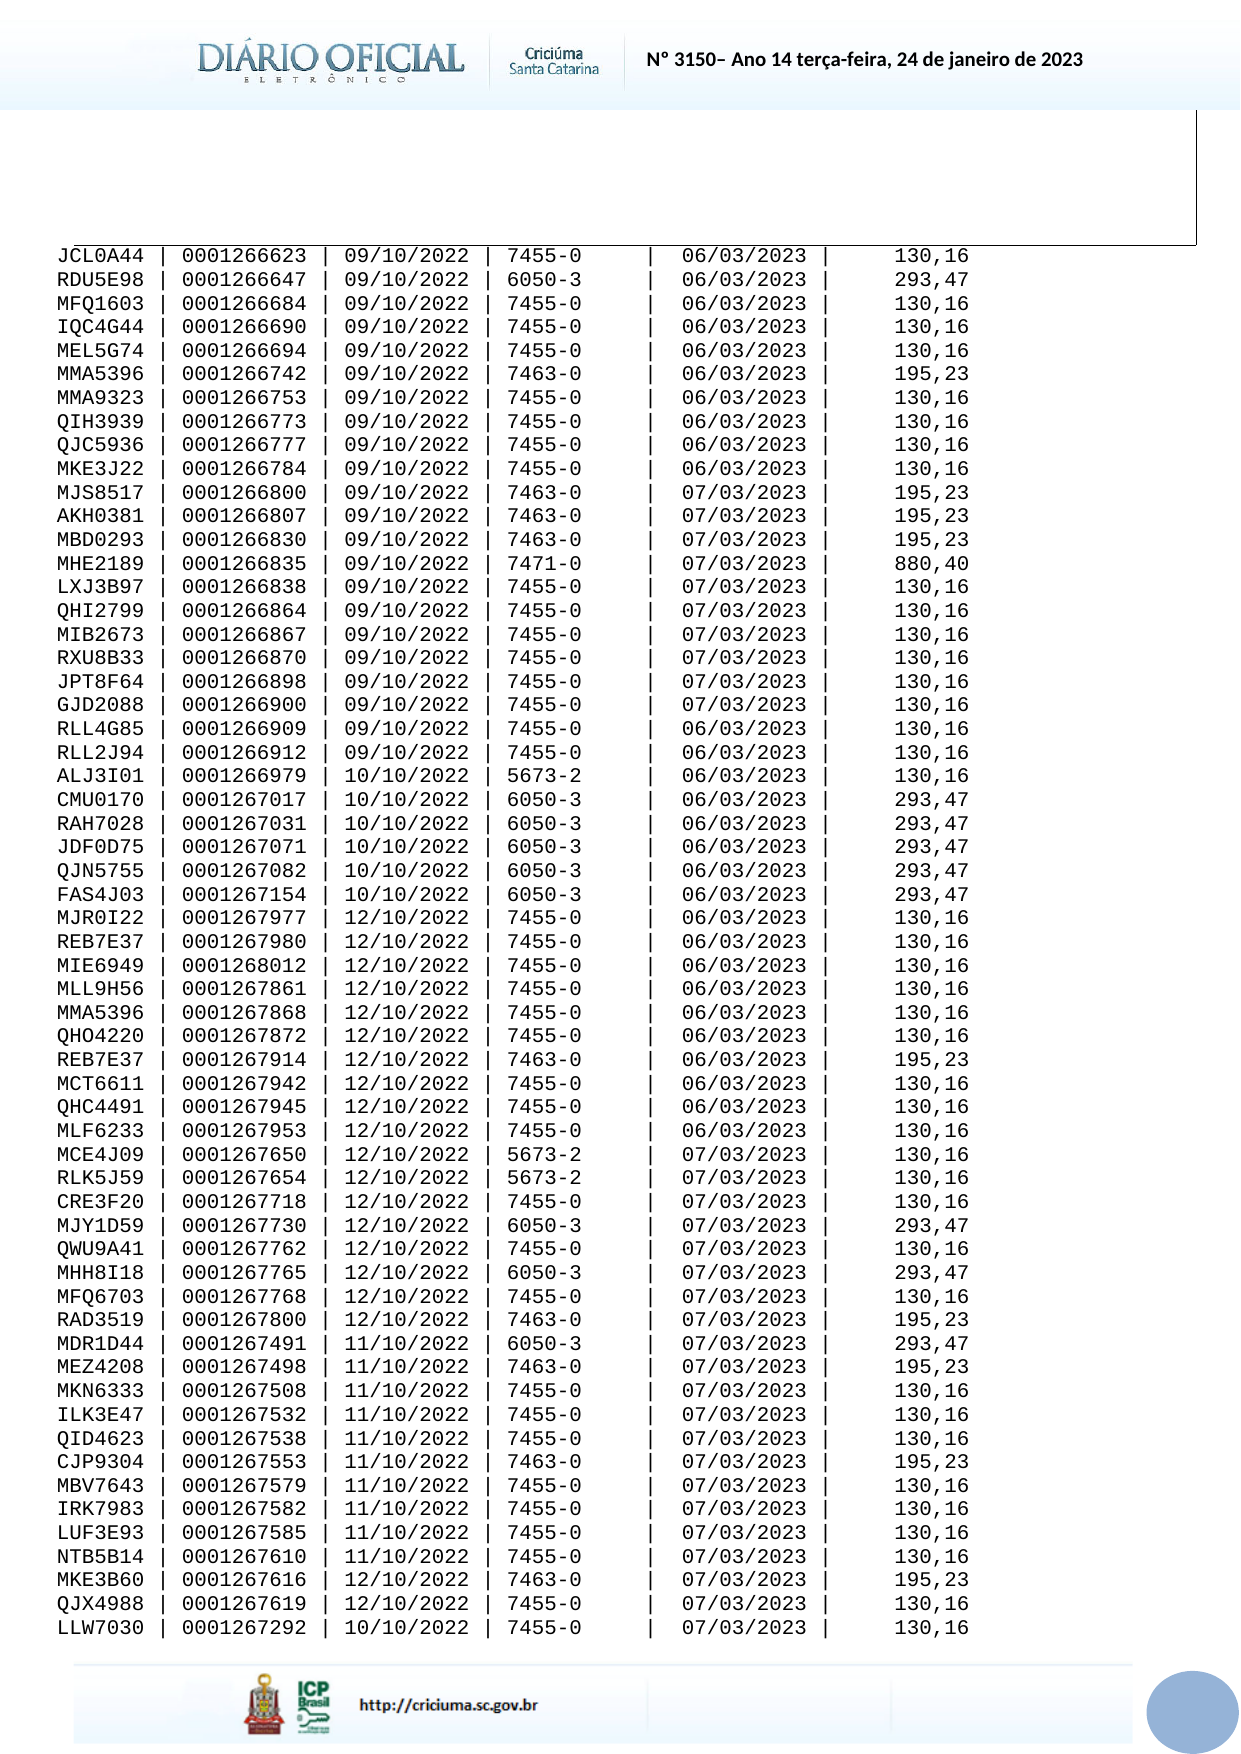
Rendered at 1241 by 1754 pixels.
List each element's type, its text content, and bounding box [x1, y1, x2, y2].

text MMA9323 | 0001266753 | 09/10/2022 | 7455-0 | 06/03/2023 | 130,16 [44, 387, 1196, 411]
text QID4623 | 0001267538 | 11/10/2022 | 7455-0 | 07/03/2023 | 130,16 [44, 1427, 1196, 1451]
text RAD3519 | 0001267800 | 12/10/2022 | 7463-0 | 07/03/2023 | 195,23 [44, 1309, 1196, 1333]
text AKH0381 | 0001266807 | 09/10/2022 | 7463-0 | 07/03/2023 | 195,23 [44, 505, 1196, 529]
text ILK3E47 | 0001267532 | 11/10/2022 | 7455-0 | 07/03/2023 | 130,16 [44, 1404, 1196, 1427]
text MJY1D59 | 0001267730 | 12/10/2022 | 6050-3 | 07/03/2023 | 293,47 [44, 1215, 1196, 1238]
text REB7E37 | 0001267914 | 12/10/2022 | 7463-0 | 06/03/2023 | 195,23 [44, 1049, 1196, 1073]
text NTB5B14 | 0001267610 | 11/10/2022 | 7455-0 | 07/03/2023 | 130,16 [44, 1546, 1196, 1569]
text REB7E37 | 0001267980 | 12/10/2022 | 7455-0 | 06/03/2023 | 130,16 [44, 931, 1196, 954]
text QIH3939 | 0001266773 | 09/10/2022 | 7455-0 | 06/03/2023 | 130,16 [44, 411, 1196, 434]
text QWU9A41 | 0001267762 | 12/10/2022 | 7455-0 | 07/03/2023 | 130,16 [44, 1238, 1196, 1262]
text MJS8517 | 0001266800 | 09/10/2022 | 7463-0 | 07/03/2023 | 195,23 [44, 482, 1196, 505]
text IQC4G44 | 0001266690 | 09/10/2022 | 7455-0 | 06/03/2023 | 130,16 [44, 316, 1196, 340]
text MJR0I22 | 0001267977 | 12/10/2022 | 7455-0 | 06/03/2023 | 130,16 [44, 907, 1196, 931]
text MKE3J22 | 0001266784 | 09/10/2022 | 7455-0 | 06/03/2023 | 130,16 [44, 458, 1196, 482]
text MEZ4208 | 0001267498 | 11/10/2022 | 7463-0 | 07/03/2023 | 195,23 [44, 1357, 1196, 1380]
text MFQ6703 | 0001267768 | 12/10/2022 | 7455-0 | 07/03/2023 | 130,16 [44, 1286, 1196, 1309]
text JDF0D75 | 0001267071 | 10/10/2022 | 6050-3 | 06/03/2023 | 293,47 [44, 836, 1196, 860]
text MIE6949 | 0001268012 | 12/10/2022 | 7455-0 | 06/03/2023 | 130,16 [44, 954, 1196, 978]
text QJC5936 | 0001266777 | 09/10/2022 | 7455-0 | 06/03/2023 | 130,16 [44, 434, 1196, 458]
text RLL2J94 | 0001266912 | 09/10/2022 | 7455-0 | 06/03/2023 | 130,16 [44, 742, 1196, 765]
text MEL5G74 | 0001266694 | 09/10/2022 | 7455-0 | 06/03/2023 | 130,16 [44, 340, 1196, 363]
text MBD0293 | 0001266830 | 09/10/2022 | 7463-0 | 07/03/2023 | 195,23 [44, 529, 1196, 553]
text IRK7983 | 0001267582 | 11/10/2022 | 7455-0 | 07/03/2023 | 130,16 [44, 1498, 1196, 1522]
text QHI2799 | 0001266864 | 09/10/2022 | 7455-0 | 07/03/2023 | 130,16 [44, 600, 1196, 623]
text MDR1D44 | 0001267491 | 11/10/2022 | 6050-3 | 07/03/2023 | 293,47 [44, 1333, 1196, 1357]
text MLL9H56 | 0001267861 | 12/10/2022 | 7455-0 | 06/03/2023 | 130,16 [44, 978, 1196, 1002]
text FAS4J03 | 0001267154 | 10/10/2022 | 6050-3 | 06/03/2023 | 293,47 [44, 884, 1196, 907]
text MHH8I18 | 0001267765 | 12/10/2022 | 6050-3 | 07/03/2023 | 293,47 [44, 1262, 1196, 1286]
text MLF6233 | 0001267953 | 12/10/2022 | 7455-0 | 06/03/2023 | 130,16 [44, 1120, 1196, 1144]
text RLL4G85 | 0001266909 | 09/10/2022 | 7455-0 | 06/03/2023 | 130,16 [44, 718, 1196, 742]
text LLW7030 | 0001267292 | 10/10/2022 | 7455-0 | 07/03/2023 | 130,16 [44, 1617, 1196, 1640]
text LXJ3B97 | 0001266838 | 09/10/2022 | 7455-0 | 07/03/2023 | 130,16 [44, 576, 1196, 600]
text MHE2189 | 0001266835 | 09/10/2022 | 7471-0 | 07/03/2023 | 880,40 [44, 553, 1196, 576]
text JCL0A44 | 0001266623 | 09/10/2022 | 7455-0 | 06/03/2023 | 130,16 [44, 245, 1196, 269]
text MCT6611 | 0001267942 | 12/10/2022 | 7455-0 | 06/03/2023 | 130,16 [44, 1073, 1196, 1096]
text QHC4491 | 0001267945 | 12/10/2022 | 7455-0 | 06/03/2023 | 130,16 [44, 1096, 1196, 1120]
text RAH7028 | 0001267031 | 10/10/2022 | 6050-3 | 06/03/2023 | 293,47 [44, 813, 1196, 836]
text JPT8F64 | 0001266898 | 09/10/2022 | 7455-0 | 07/03/2023 | 130,16 [44, 671, 1196, 694]
text CRE3F20 | 0001267718 | 12/10/2022 | 7455-0 | 07/03/2023 | 130,16 [44, 1191, 1196, 1215]
text RDU5E98 | 0001266647 | 09/10/2022 | 6050-3 | 06/03/2023 | 293,47 [44, 269, 1196, 292]
text RLK5J59 | 0001267654 | 12/10/2022 | 5673-2 | 07/03/2023 | 130,16 [44, 1167, 1196, 1191]
text ALJ3I01 | 0001266979 | 10/10/2022 | 5673-2 | 06/03/2023 | 130,16 [44, 765, 1196, 789]
text MMA5396 | 0001266742 | 09/10/2022 | 7463-0 | 06/03/2023 | 195,23 [44, 363, 1196, 387]
text QJX4988 | 0001267619 | 12/10/2022 | 7455-0 | 07/03/2023 | 130,16 [44, 1593, 1196, 1617]
text MCE4J09 | 0001267650 | 12/10/2022 | 5673-2 | 07/03/2023 | 130,16 [44, 1144, 1196, 1167]
text MBV7643 | 0001267579 | 11/10/2022 | 7455-0 | 07/03/2023 | 130,16 [44, 1475, 1196, 1498]
text LUF3E93 | 0001267585 | 11/10/2022 | 7455-0 | 07/03/2023 | 130,16 [44, 1522, 1196, 1546]
text RXU8B33 | 0001266870 | 09/10/2022 | 7455-0 | 07/03/2023 | 130,16 [44, 647, 1196, 671]
text CMU0170 | 0001267017 | 10/10/2022 | 6050-3 | 06/03/2023 | 293,47 [44, 789, 1196, 813]
text MKN6333 | 0001267508 | 11/10/2022 | 7455-0 | 07/03/2023 | 130,16 [44, 1380, 1196, 1404]
text MIB2673 | 0001266867 | 09/10/2022 | 7455-0 | 07/03/2023 | 130,16 [44, 623, 1196, 647]
text GJD2088 | 0001266900 | 09/10/2022 | 7455-0 | 07/03/2023 | 130,16 [44, 694, 1196, 718]
text CJP9304 | 0001267553 | 11/10/2022 | 7463-0 | 07/03/2023 | 195,23 [44, 1451, 1196, 1475]
text MFQ1603 | 0001266684 | 09/10/2022 | 7455-0 | 06/03/2023 | 130,16 [44, 292, 1196, 316]
text QHO4220 | 0001267872 | 12/10/2022 | 7455-0 | 06/03/2023 | 130,16 [44, 1026, 1196, 1049]
text QJN5755 | 0001267082 | 10/10/2022 | 6050-3 | 06/03/2023 | 293,47 [44, 860, 1196, 884]
text MMA5396 | 0001267868 | 12/10/2022 | 7455-0 | 06/03/2023 | 130,16 [44, 1002, 1196, 1026]
text MKE3B60 | 0001267616 | 12/10/2022 | 7463-0 | 07/03/2023 | 195,23 [44, 1569, 1196, 1593]
